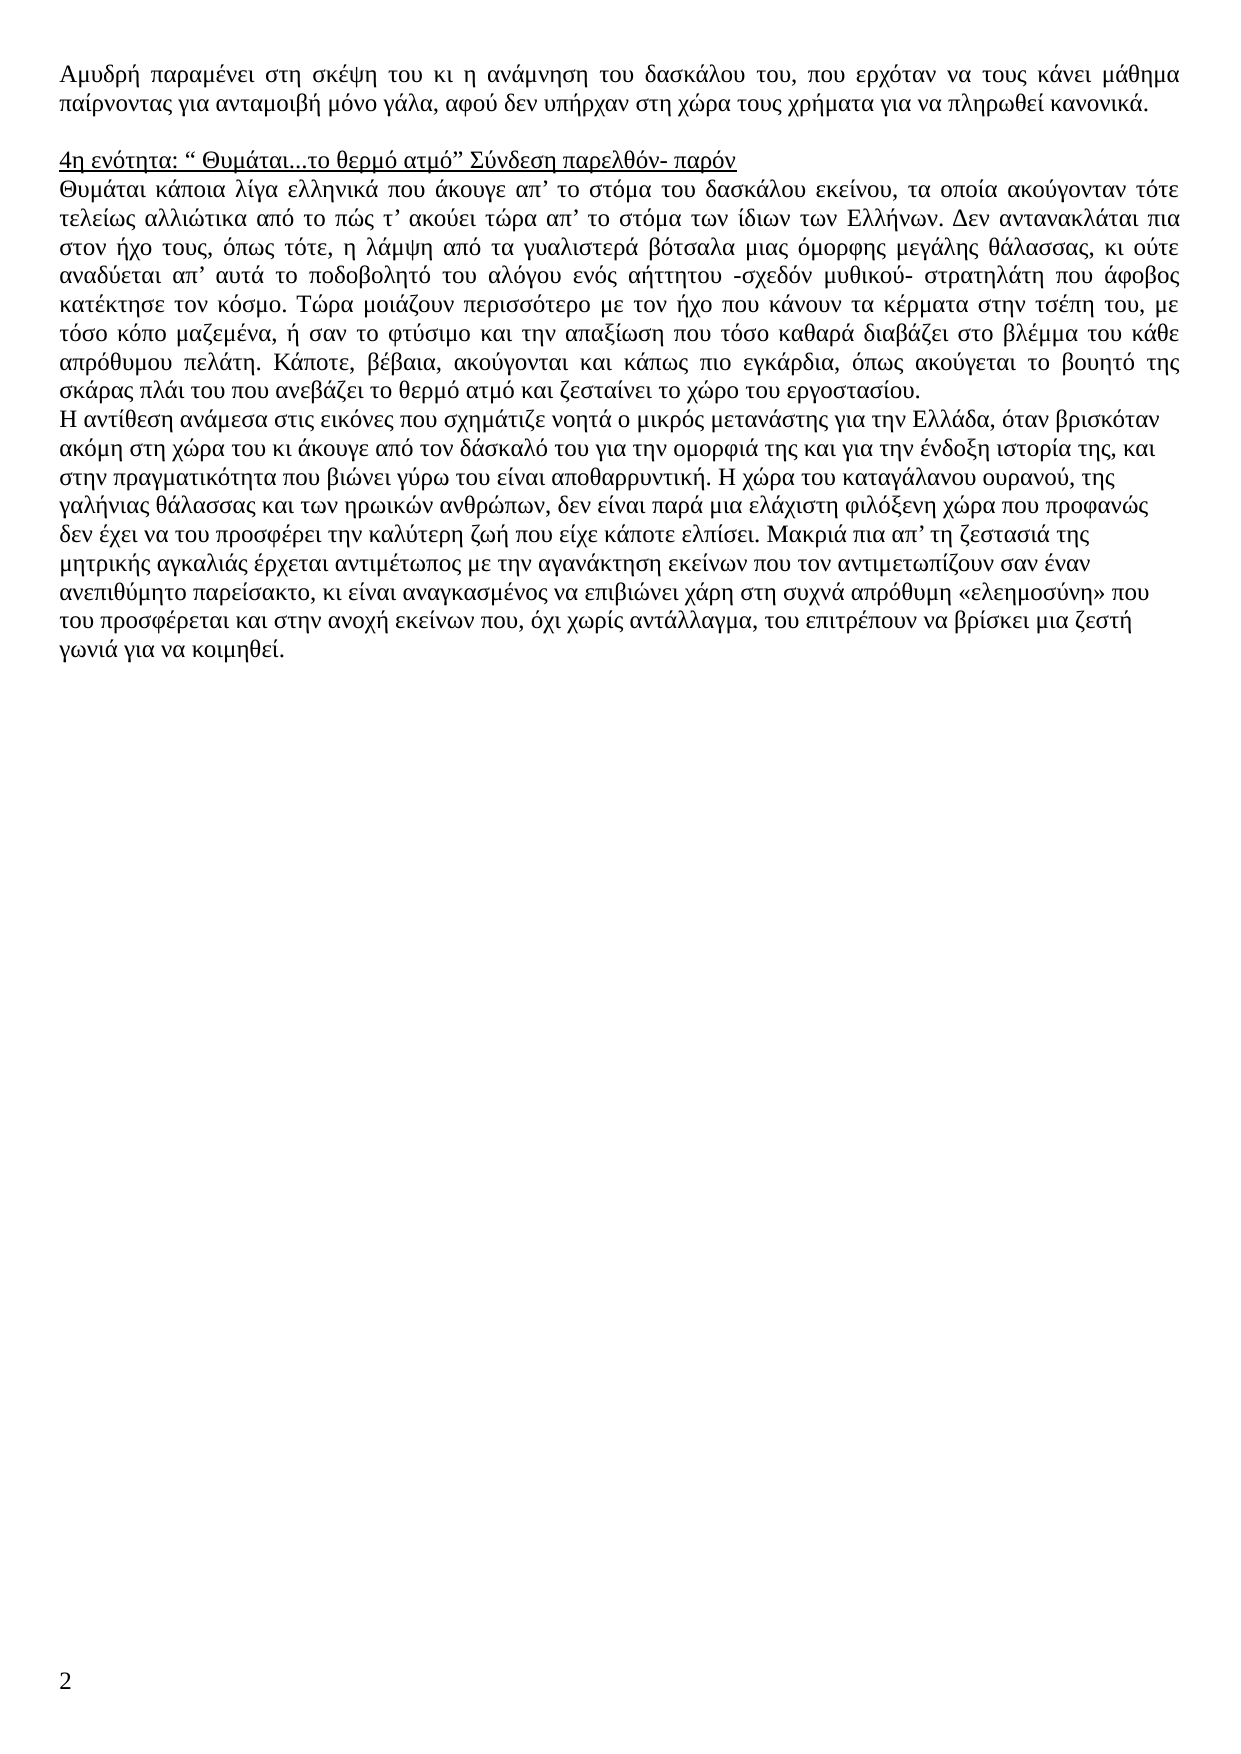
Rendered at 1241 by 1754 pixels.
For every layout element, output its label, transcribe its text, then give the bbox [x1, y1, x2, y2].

text 4η ενότητα: “ Θυμάται...το θερμό ατμό” Σύνδεση παρελθόν- παρόν [59, 145, 1181, 174]
text Η αντίθεση ανάμεσα στις εικόνες που σχημάτιζε νοητά ο μικρός μετανάστης για την Ελλάδα, όταν βρισκόταν ακόμη στη χώρα του κι άκουγε από τον δάσκαλό του για την ομορφιά της και για την ένδοξη ιστορία της, και στην πραγματικότητα που βιώνει γύρω του είναι αποθαρρυντική. Η χώρα του καταγάλανου ουρανού, της γαλήνιας θάλασσας και των ηρωικών ανθρώπων, δεν είναι παρά μια ελάχιστη φιλόξενη χώρα που προφανώς δεν έχει να του προσφέρει την καλύτερη ζωή που είχε κάποτε ελπίσει. Μακριά πια απ’ τη ζεστασιά της μητρικής αγκαλιάς έρχεται αντιμέτωπος με την αγανάκτηση εκείνων που τον αντιμετωπίζουν σαν έναν ανεπιθύμητο παρείσακτο, κι είναι αναγκασμένος να επιβιώνει χάρη στη συχνά απρόθυμη «ελεημοσύνη» που του προσφέρεται και στην ανοχή εκείνων που, όχι χωρίς αντάλλαγμα, του επιτρέπουν να βρίσκει μια ζεστή γωνιά για να κοιμηθεί. [59, 404, 1181, 663]
text Αμυδρή παραμένει στη σκέψη του κι η ανάμνηση του δασκάλου του, που ερχόταν να τους κάνει μάθημα παίρνοντας για ανταμοιβή μόνο γάλα, αφού δεν υπήρχαν στη χώρα τους χρήματα για να πληρωθεί κανονικά. [59, 59, 1181, 117]
text Θυμάται κάποια λίγα ελληνικά που άκουγε απ’ το στόμα του δασκάλου εκείνου, τα οποία ακούγονταν τότε τελείως αλλιώτικα από το πώς τ’ ακούει τώρα απ’ το στόμα των ίδιων των Ελλήνων. Δεν αντανακλάται πια στον ήχο τους, όπως τότε, η λάμψη από τα γυαλιστερά βότσαλα μιας όμορφης μεγάλης θάλασσας, κι ούτε αναδύεται απ’ αυτά το ποδοβολητό του αλόγου ενός αήττητου -σχεδόν μυθικού- στρατηλάτη που άφοβος κατέκτησε τον κόσμο. Τώρα μοιάζουν περισσότερο με τον ήχο που κάνουν τα κέρματα στην τσέπη του, με τόσο κόπο μαζεμένα, ή σαν το φτύσιμο και την απαξίωση που τόσο καθαρά διαβάζει στο βλέμμα του κάθε απρόθυμου πελάτη. Κάποτε, βέβαια, ακούγονται και κάπως πιο εγκάρδια, όπως ακούγεται το βουητό της σκάρας πλάι του που ανεβάζει το θερμό ατμό και ζεσταίνει το χώρο του εργοστασίου. [59, 174, 1181, 404]
